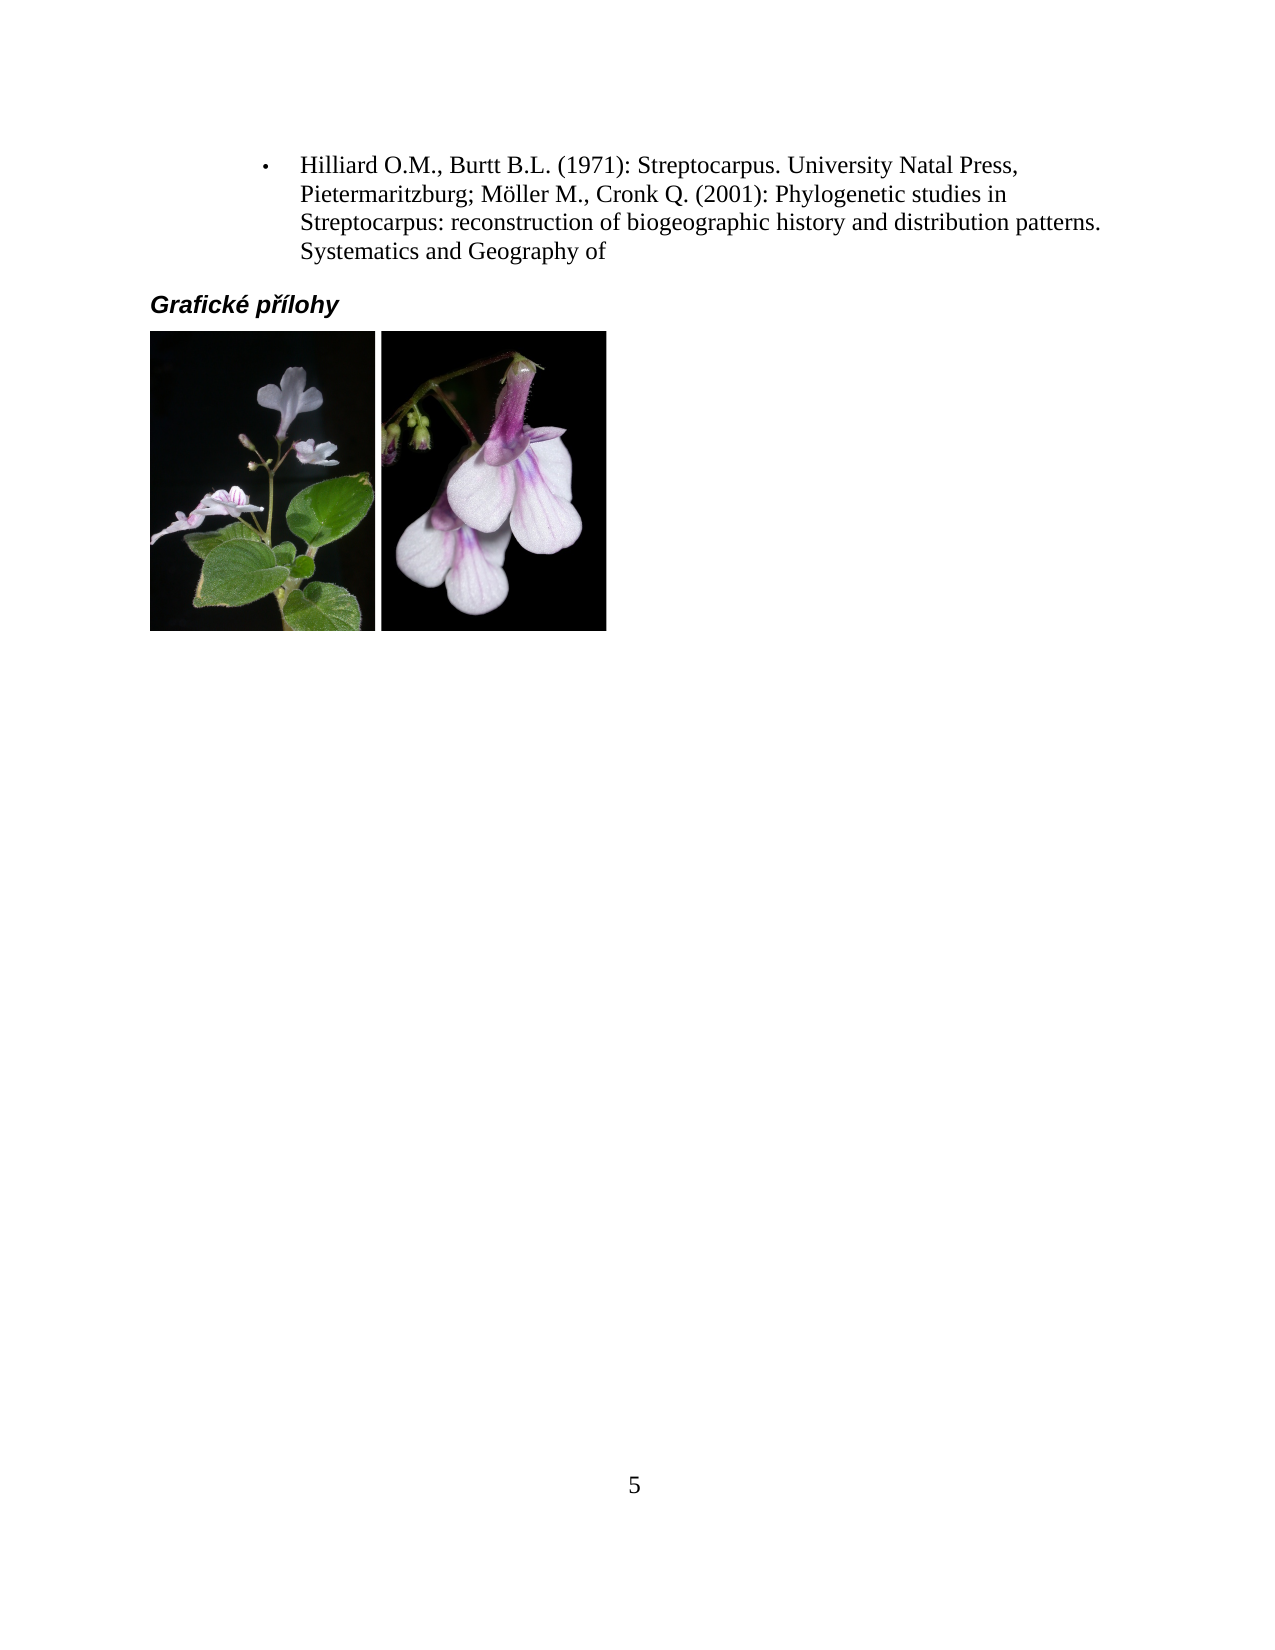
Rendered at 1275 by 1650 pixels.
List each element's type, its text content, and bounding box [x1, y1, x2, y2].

list Hilliard O.M., Burtt B.L. (1971): Streptocarpus. University Natal Press, Pietermaritzburg; Möller M., Cronk Q. (2001): Phylogenetic studies in Streptocarpus: reconstruction of biogeographic history and distribution patterns. Systematics and Geography of [262, 150, 1125, 265]
picture [381, 331, 607, 631]
picture [150, 331, 375, 631]
subtitle Grafické přílohy [150, 290, 1125, 318]
